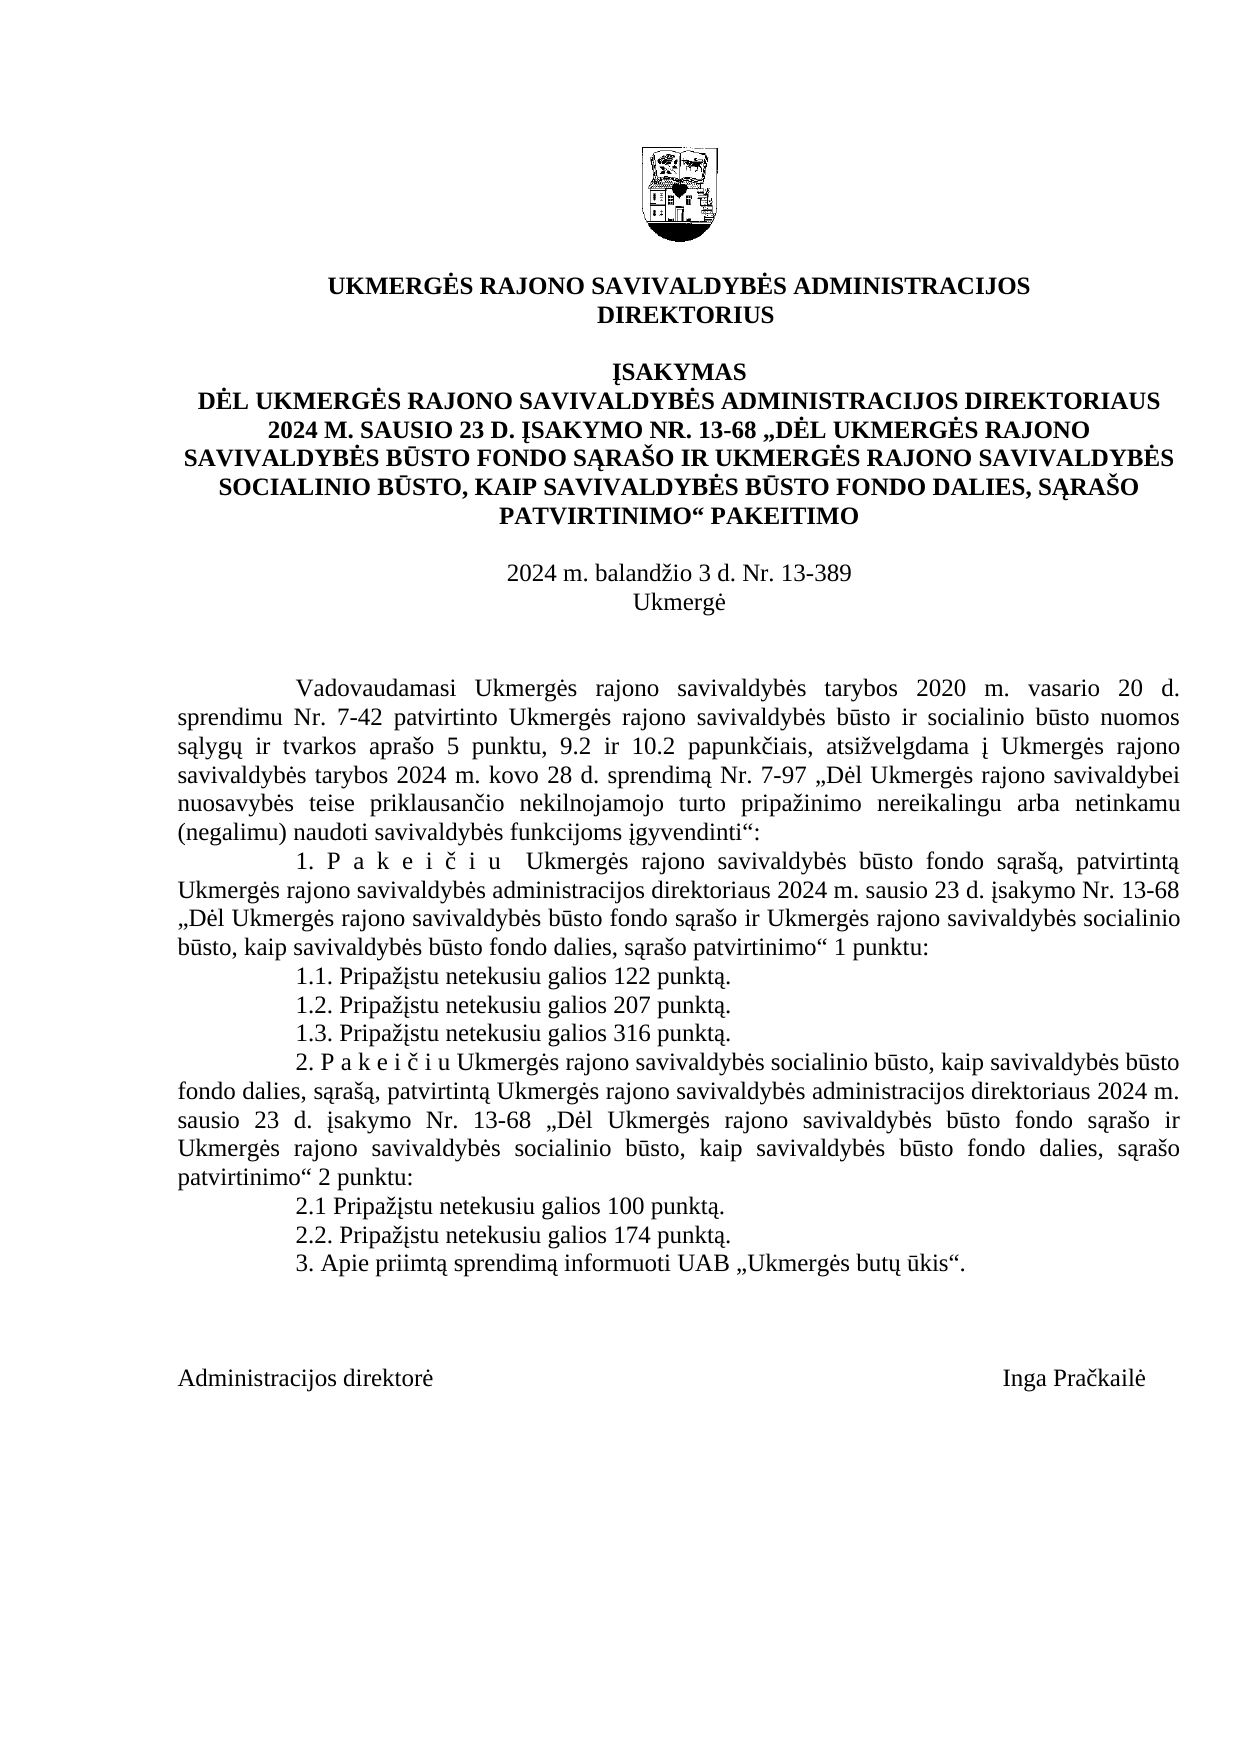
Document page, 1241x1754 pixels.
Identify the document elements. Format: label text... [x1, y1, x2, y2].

text 2.2. Pripažįstu netekusiu galios 174 punktą. [177, 1220, 1181, 1248]
text 2024 m. balandžio 3 d. Nr. 13-389 [177, 558, 1181, 587]
text 1.2. Pripažįstu netekusiu galios 207 punktą. [177, 990, 1181, 1018]
text Ukmergė [177, 587, 1181, 616]
text UKMERGĖS RAJONO SAVIVALDYBĖS ADMINISTRACIJOS [177, 271, 1181, 300]
text 1.3. Pripažįstu netekusiu galios 316 punktą. [177, 1018, 1181, 1047]
text 2.1 Pripažįstu netekusiu galios 100 punktą. [177, 1191, 1181, 1220]
text DĖL UKMERGĖS RAJONO SAVIVALDYBĖS ADMINISTRACIJOS DIREKTORIAUS 2024 M. SAUSIO 23 D. ĮSAKYMO NR. 13-68 „DĖL UKMERGĖS RAJONO SAVIVALDYBĖS BŪSTO FONDO SĄRAŠO IR UKMERGĖS RAJONO SAVIVALDYBĖS SOCIALINIO BŪSTO, KAIP SAVIVALDYBĖS BŪSTO FONDO DALIES, SĄRAŠO PATVIRTINIMO“ PAKEITIMO [177, 386, 1181, 530]
text 1. P a k e i č i u Ukmergės rajono savivaldybės būsto fondo sąrašą, patvirtintą Ukmergės rajono savivaldybės administracijos direktoriaus 2024 m. sausio 23 d. įsakymo Nr. 13-68 „Dėl Ukmergės rajono savivaldybės būsto fondo sąrašo ir Ukmergės rajono savivaldybės socialinio būsto, kaip savivaldybės būsto fondo dalies, sąrašo patvirtinimo“ 1 punktu: [177, 846, 1181, 961]
text DIREKTORIUS [177, 300, 1181, 328]
text Administracijos direktorė Inga Pračkailė [177, 1363, 1181, 1392]
text ĮSAKYMAS [177, 357, 1181, 386]
text 2. P a k e i č i u Ukmergės rajono savivaldybės socialinio būsto, kaip savivaldybės būsto fondo dalies, sąrašą, patvirtintą Ukmergės rajono savivaldybės administracijos direktoriaus 2024 m. sausio 23 d. įsakymo Nr. 13-68 „Dėl Ukmergės rajono savivaldybės būsto fondo sąrašo ir Ukmergės rajono savivaldybės socialinio būsto, kaip savivaldybės būsto fondo dalies, sąrašo patvirtinimo“ 2 punktu: [177, 1047, 1181, 1191]
text 1.1. Pripažįstu netekusiu galios 122 punktą. [177, 961, 1181, 990]
text 3. Apie priimtą sprendimą informuoti UAB „Ukmergės butų ūkis“. [177, 1248, 1181, 1277]
text Vadovaudamasi Ukmergės rajono savivaldybės tarybos 2020 m. vasario 20 d. sprendimu Nr. 7-42 patvirtinto Ukmergės rajono savivaldybės būsto ir socialinio būsto nuomos sąlygų ir tvarkos aprašo 5 punktu, 9.2 ir 10.2 papunkčiais, atsižvelgdama į Ukmergės rajono savivaldybės tarybos 2024 m. kovo 28 d. sprendimą Nr. 7-97 „Dėl Ukmergės rajono savivaldybei nuosavybės teise priklausančio nekilnojamojo turto pripažinimo nereikalingu arba netinkamu (negalimu) naudoti savivaldybės funkcijoms įgyvendinti“: [177, 673, 1181, 846]
